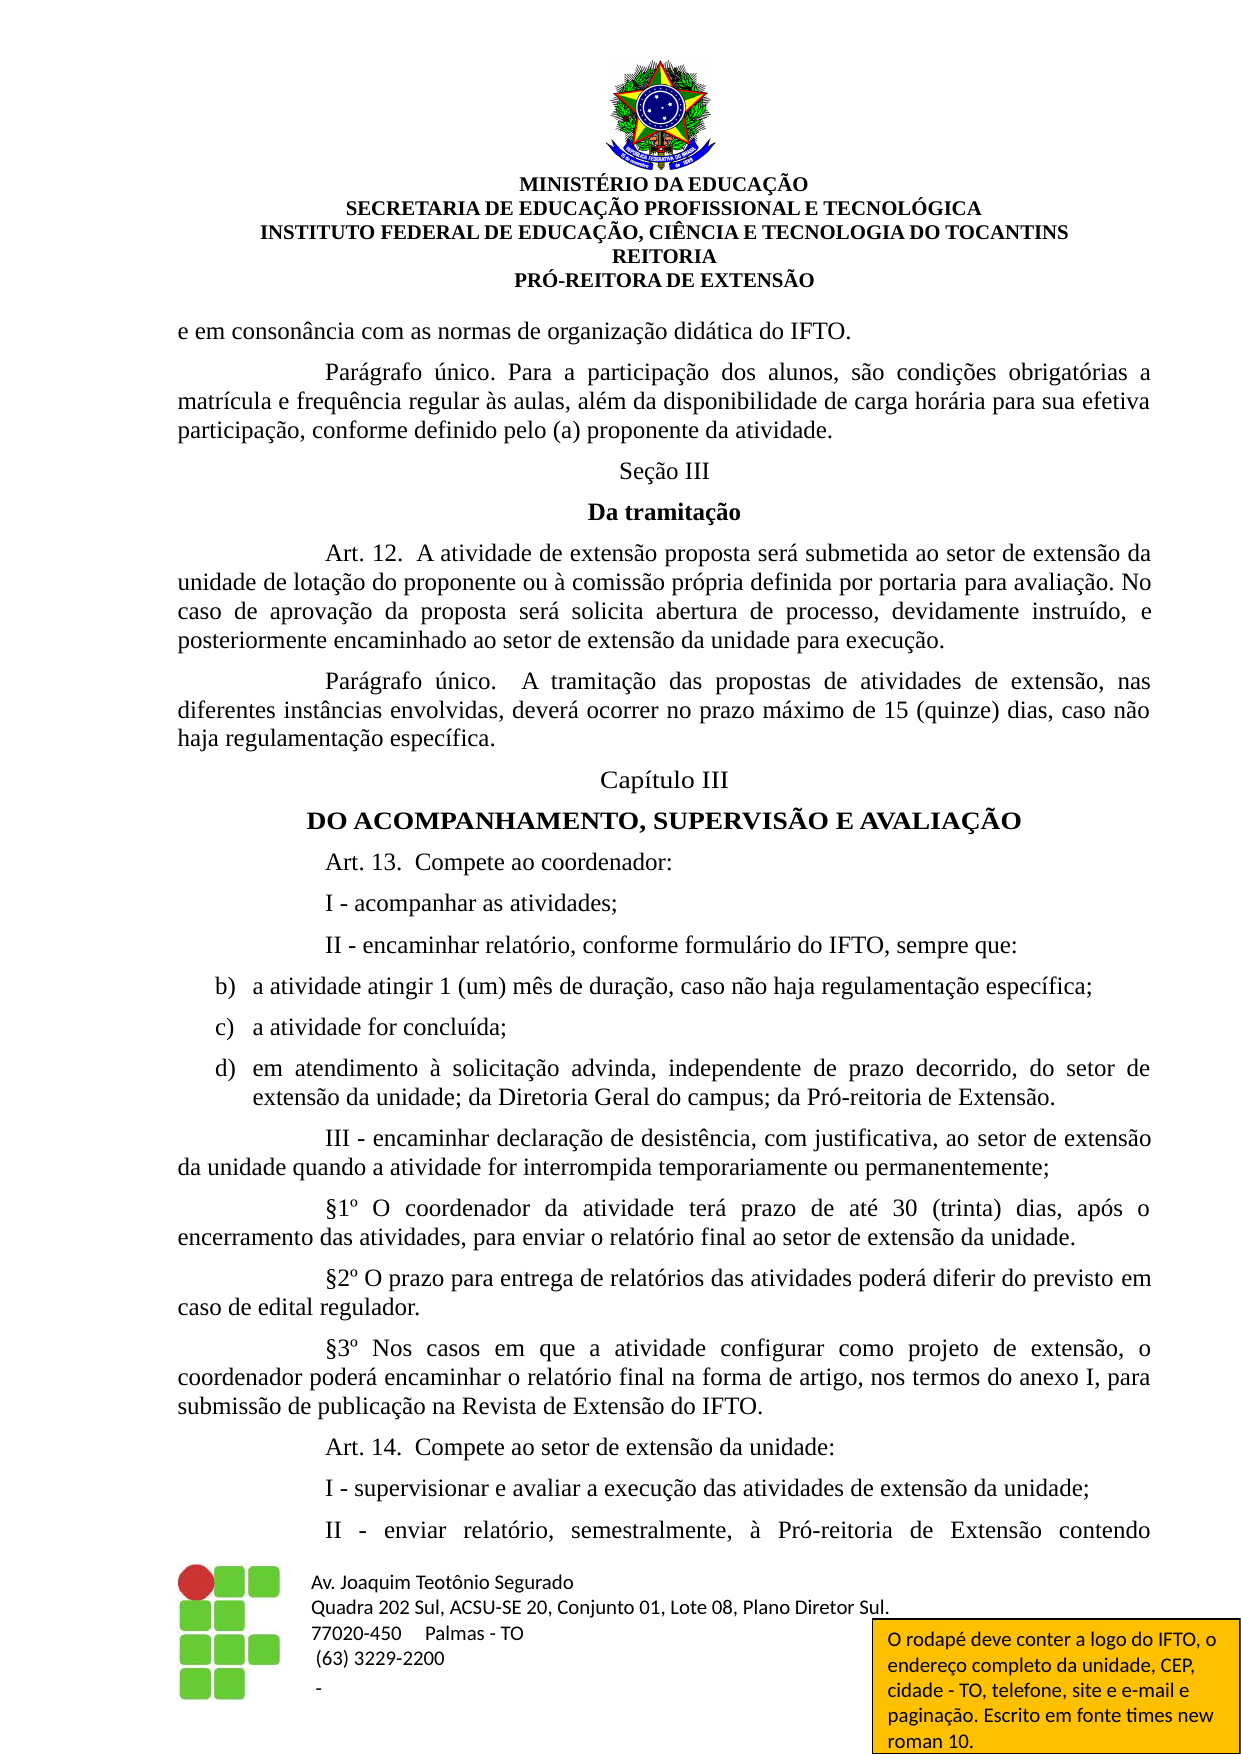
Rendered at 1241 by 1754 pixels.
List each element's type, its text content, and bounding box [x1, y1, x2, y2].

text I - supervisionar e avaliar a execução das atividades de extensão da unidade; [177, 1473, 1152, 1502]
text Parágrafo único. A tramitação das propostas de atividades de extensão, nas diferentes instâncias envolvidas, deverá ocorrer no prazo máximo de 15 (quinze) dias, caso não haja regulamentação específica. [177, 666, 1152, 752]
text Da tramitação [177, 497, 1152, 526]
text §1º O coordenador da atividade terá prazo de até 30 (trinta) dias, após o encerramento das atividades, para enviar o relatório final ao setor de extensão da unidade. [177, 1193, 1152, 1251]
text DO ACOMPANHAMENTO, SUPERVISÃO E AVALIAÇÃO [177, 806, 1152, 835]
text Parágrafo único. Para a participação dos alunos, são condições obrigatórias a matrícula e frequência regular às aulas, além da disponibilidade de carga horária para sua efetiva participação, conforme definido pelo (a) proponente da atividade. [177, 357, 1152, 443]
text §3º Nos casos em que a atividade configurar como projeto de extensão, o coordenador poderá encaminhar o relatório final na forma de artigo, nos termos do anexo I, para submissão de publicação na Revista de Extensão do IFTO. [177, 1333, 1152, 1420]
text Seção III [177, 456, 1152, 485]
list a atividade atingir 1 (um) mês de duração, caso não haja regulamentação específica; [215, 971, 1152, 1000]
list a atividade for concluída; [215, 1012, 1152, 1041]
text II - enviar relatório, semestralmente, à Pró-reitoria de Extensão contendo [177, 1515, 1152, 1543]
text Art. 12. A atividade de extensão proposta será submetida ao setor de extensão da unidade de lotação do proponente ou à comissão própria definida por portaria para avaliação. No caso de aprovação da proposta será solicita abertura de processo, devidamente instruído, e posteriormente encaminhado ao setor de extensão da unidade para execução. [177, 538, 1152, 653]
text Art. 13. Compete ao coordenador: [177, 847, 1152, 876]
text II - encaminhar relatório, conforme formulário do IFTO, sempre que: [177, 930, 1152, 958]
text I - acompanhar as atividades; [177, 888, 1152, 917]
picture [177, 1564, 281, 1701]
list em atendimento à solicitação advinda, independente de prazo decorrido, do setor de extensão da unidade; da Diretoria Geral do campus; da Pró-reitoria de Extensão. [215, 1053, 1152, 1111]
text Art. 14. Compete ao setor de extensão da unidade: [177, 1432, 1152, 1461]
text e em consonância com as normas de organização didática do IFTO. [177, 316, 1152, 345]
text §2º O prazo para entrega de relatórios das atividades poderá diferir do previsto em caso de edital regulador. [177, 1263, 1152, 1321]
text Capítulo III [177, 765, 1152, 793]
text III - encaminhar declaração de desistência, com justificativa, ao setor de extensão da unidade quando a atividade for interrompida temporariamente ou permanentemente; [177, 1123, 1152, 1181]
